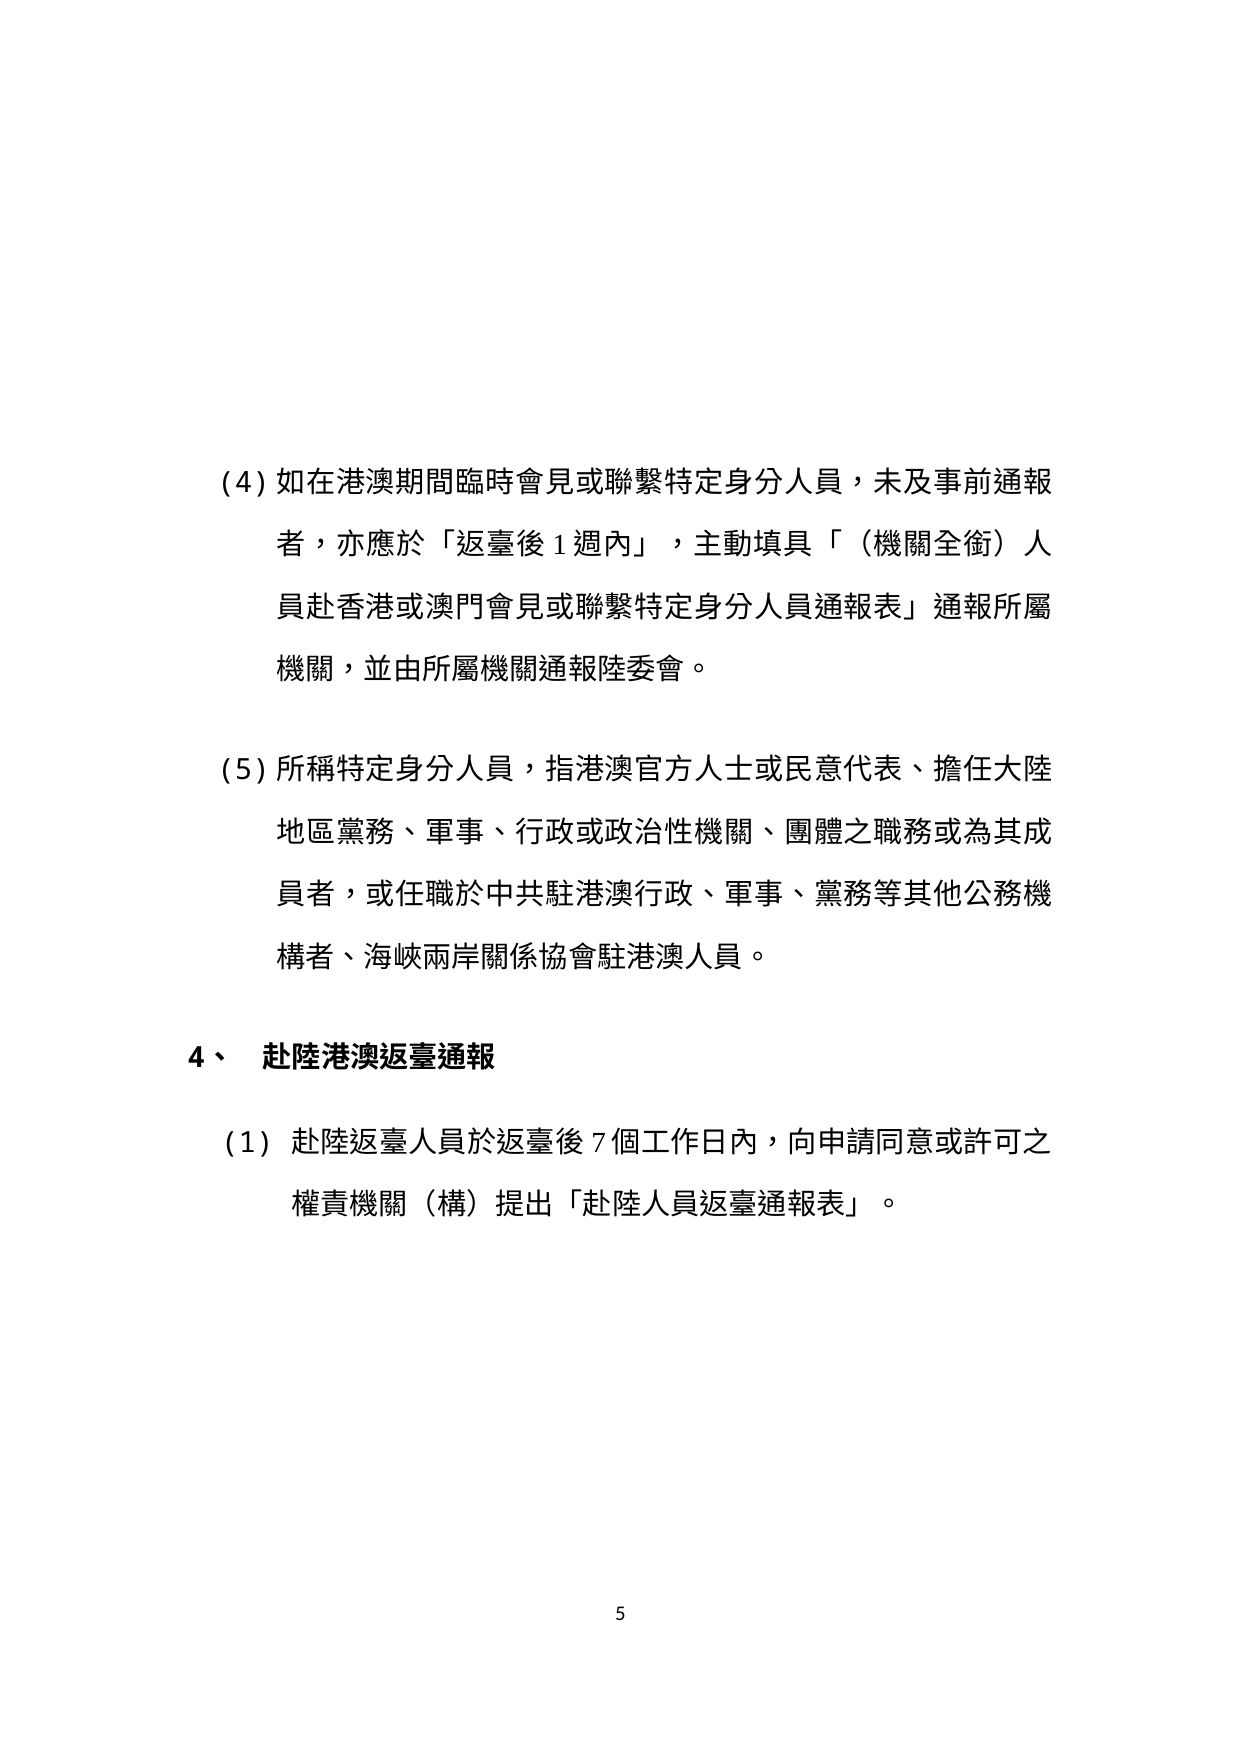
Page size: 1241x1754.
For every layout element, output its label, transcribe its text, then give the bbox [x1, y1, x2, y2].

list 赴陸港澳返臺通報 [187, 1013, 1053, 1075]
list 如在港澳期間臨時會見或聯繫特定身分人員，未及事前通報者，亦應於「返臺後1週內」，主動填具「（機關全銜）人員赴香港或澳門會見或聯繫特定身分人員通報表」通報所屬機關，並由所屬機關通報陸委會。 [217, 438, 1053, 688]
list 赴陸返臺人員於返臺後7個工作日內，向申請同意或許可之權責機關（構）提出「赴陸人員返臺通報表」。 [221, 1098, 1053, 1223]
list 所稱特定身分人員，指港澳官方人士或民意代表、擔任大陸地區黨務、軍事、行政或政治性機關、團體之職務或為其成員者，或任職於中共駐港澳行政、軍事、黨務等其他公務機構者、海峽兩岸關係協會駐港澳人員。 [217, 725, 1053, 975]
